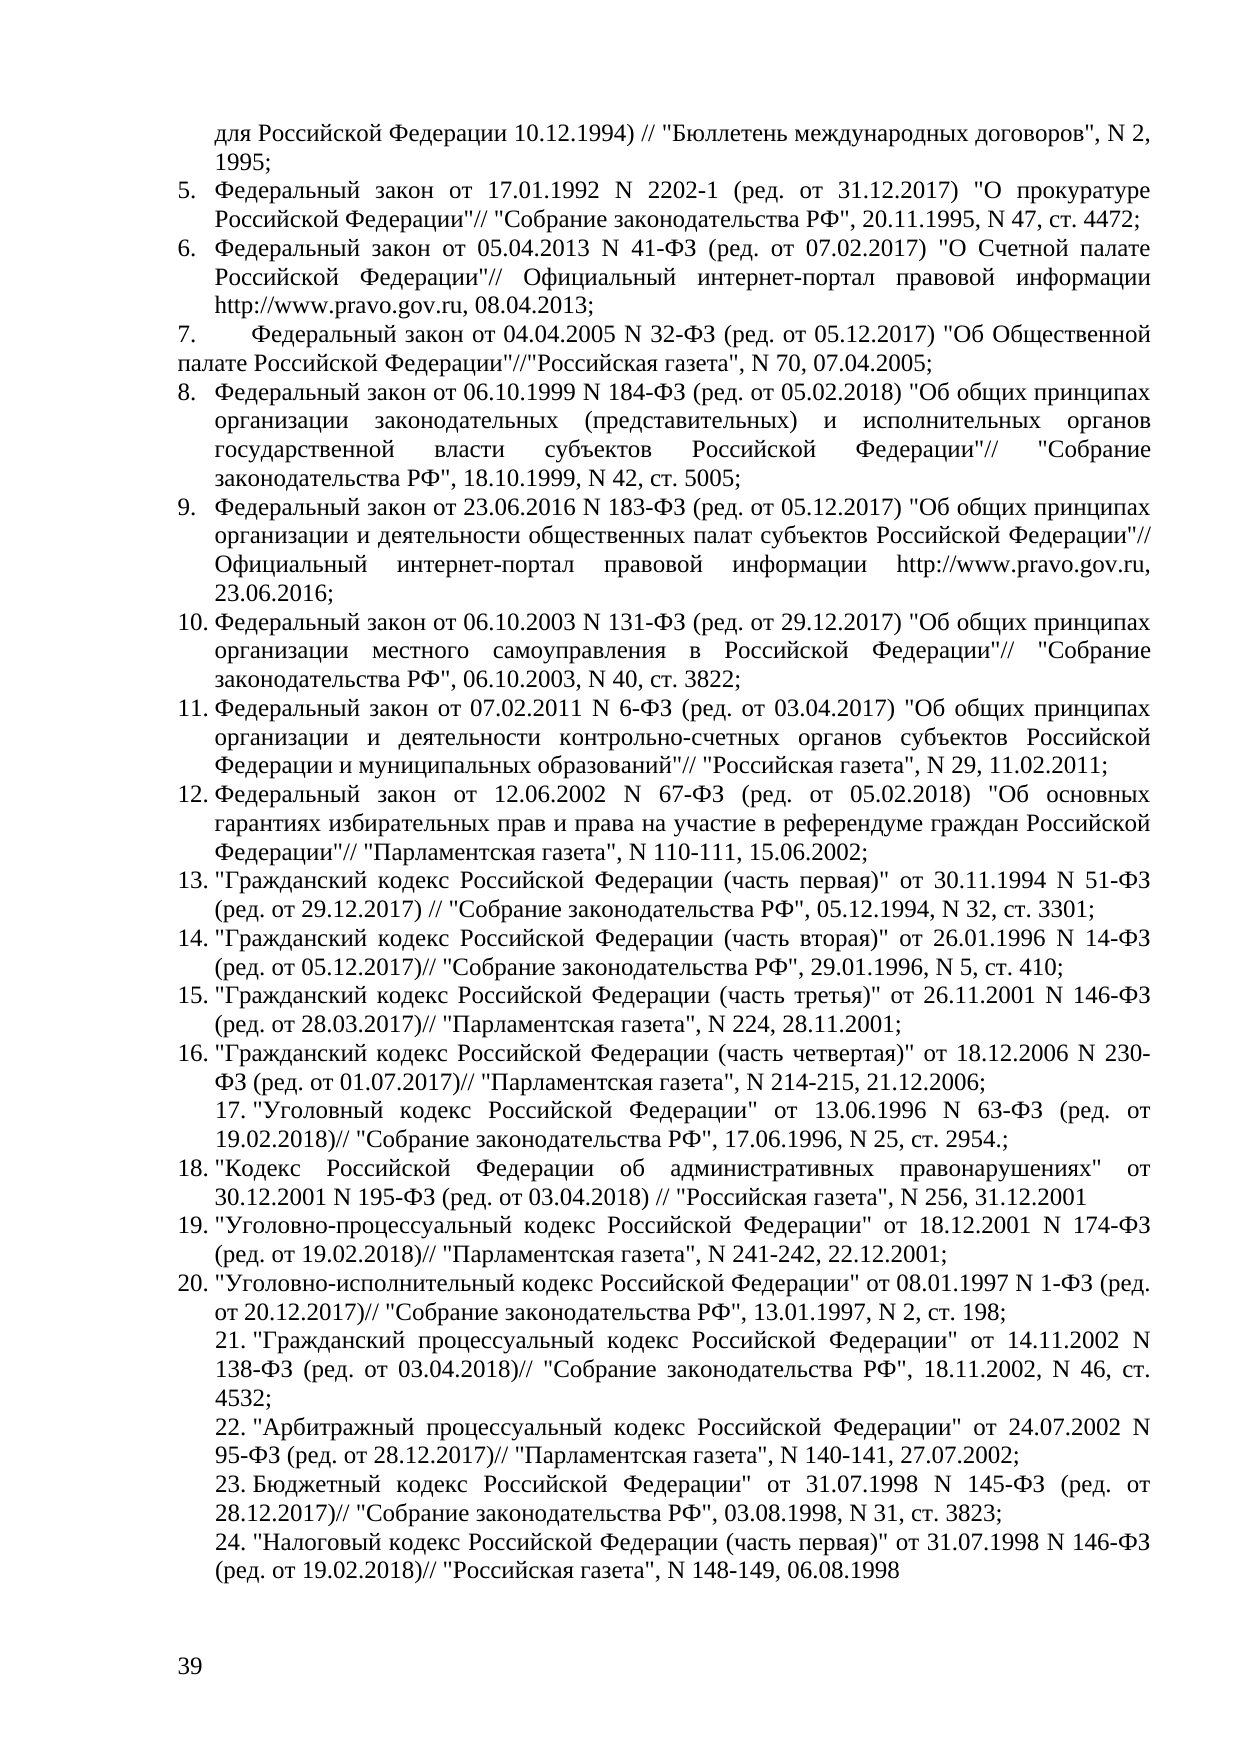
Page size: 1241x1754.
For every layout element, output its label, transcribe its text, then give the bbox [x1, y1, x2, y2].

list "Гражданский процессуальный кодекс Российской Федерации" от 14.11.2002 N 138-ФЗ (ред. от 03.04.2018)// "Собрание законодательства РФ", 18.11.2002, N 46, ст. 4532; [215, 1326, 1152, 1412]
list "Кодекс Российской Федерации об административных правонарушениях" от 30.12.2001 N 195-ФЗ (ред. от 03.04.2018) // "Российская газета", N 256, 31.12.2001 [177, 1153, 1152, 1211]
list Федеральный закон от 07.02.2011 N 6-ФЗ (ред. от 03.04.2017) "Об общих принципах организации и деятельности контрольно-счетных органов субъектов Российской Федерации и муниципальных образований"// "Российская газета", N 29, 11.02.2011; [177, 693, 1152, 779]
list "Гражданский кодекс Российской Федерации (часть первая)" от 30.11.1994 N 51-ФЗ (ред. от 29.12.2017) // "Собрание законодательства РФ", 05.12.1994, N 32, ст. 3301; [177, 866, 1152, 923]
list "Гражданский кодекс Российской Федерации (часть третья)" от 26.11.2001 N 146-ФЗ (ред. от 28.03.2017)// "Парламентская газета", N 224, 28.11.2001; [177, 981, 1152, 1038]
list Федеральный закон от 23.06.2016 N 183-ФЗ (ред. от 05.12.2017) "Об общих принципах организации и деятельности общественных палат субъектов Российской Федерации"// Официальный интернет-портал правовой информации http://www.pravo.gov.ru, 23.06.2016; [177, 492, 1152, 607]
list Федеральный закон от 06.10.2003 N 131-ФЗ (ред. от 29.12.2017) "Об общих принципах организации местного самоуправления в Российской Федерации"// "Собрание законодательства РФ", 06.10.2003, N 40, ст. 3822; [177, 607, 1152, 693]
list для Российской Федерации 10.12.1994) // "Бюллетень международных договоров", N 2, 1995; [177, 118, 1152, 176]
list Федеральный закон от 17.01.1992 N 2202-1 (ред. от 31.12.2017) "О прокуратуре Российской Федерации"// "Собрание законодательства РФ", 20.11.1995, N 47, ст. 4472; [177, 176, 1152, 233]
list Бюджетный кодекс Российской Федерации" от 31.07.1998 N 145-ФЗ (ред. от 28.12.2017)// "Собрание законодательства РФ", 03.08.1998, N 31, ст. 3823; [215, 1469, 1152, 1527]
list "Уголовный кодекс Российской Федерации" от 13.06.1996 N 63-ФЗ (ред. от 19.02.2018)// "Собрание законодательства РФ", 17.06.1996, N 25, ст. 2954.; [215, 1096, 1152, 1153]
list Федеральный закон от 05.04.2013 N 41-ФЗ (ред. от 07.02.2017) "О Счетной палате Российской Федерации"// Официальный интернет-портал правовой информации http://www.pravo.gov.ru, 08.04.2013; [177, 233, 1152, 319]
list "Гражданский кодекс Российской Федерации (часть четвертая)" от 18.12.2006 N 230-ФЗ (ред. от 01.07.2017)// "Парламентская газета", N 214-215, 21.12.2006; [177, 1038, 1152, 1096]
list Федеральный закон от 12.06.2002 N 67-ФЗ (ред. от 05.02.2018) "Об основных гарантиях избирательных прав и права на участие в референдуме граждан Российской Федерации"// "Парламентская газета", N 110-111, 15.06.2002; [177, 779, 1152, 866]
list "Уголовно-исполнительный кодекс Российской Федерации" от 08.01.1997 N 1-ФЗ (ред. от 20.12.2017)// "Собрание законодательства РФ", 13.01.1997, N 2, ст. 198; [177, 1268, 1152, 1326]
list Федеральный закон от 04.04.2005 N 32-ФЗ (ред. от 05.12.2017) "Об Общественной палате Российской Федерации"//"Российская газета", N 70, 07.04.2005; [177, 319, 1152, 377]
list "Налоговый кодекс Российской Федерации (часть первая)" от 31.07.1998 N 146-ФЗ (ред. от 19.02.2018)// "Российская газета", N 148-149, 06.08.1998 [215, 1527, 1152, 1584]
list "Гражданский кодекс Российской Федерации (часть вторая)" от 26.01.1996 N 14-ФЗ (ред. от 05.12.2017)// "Собрание законодательства РФ", 29.01.1996, N 5, ст. 410; [177, 923, 1152, 981]
list Федеральный закон от 06.10.1999 N 184-ФЗ (ред. от 05.02.2018) "Об общих принципах организации законодательных (представительных) и исполнительных органов государственной власти субъектов Российской Федерации"// "Собрание законодательства РФ", 18.10.1999, N 42, ст. 5005; [177, 377, 1152, 492]
list "Уголовно-процессуальный кодекс Российской Федерации" от 18.12.2001 N 174-ФЗ (ред. от 19.02.2018)// "Парламентская газета", N 241-242, 22.12.2001; [177, 1211, 1152, 1268]
list "Арбитражный процессуальный кодекс Российской Федерации" от 24.07.2002 N 95-ФЗ (ред. от 28.12.2017)// "Парламентская газета", N 140-141, 27.07.2002; [215, 1412, 1152, 1469]
